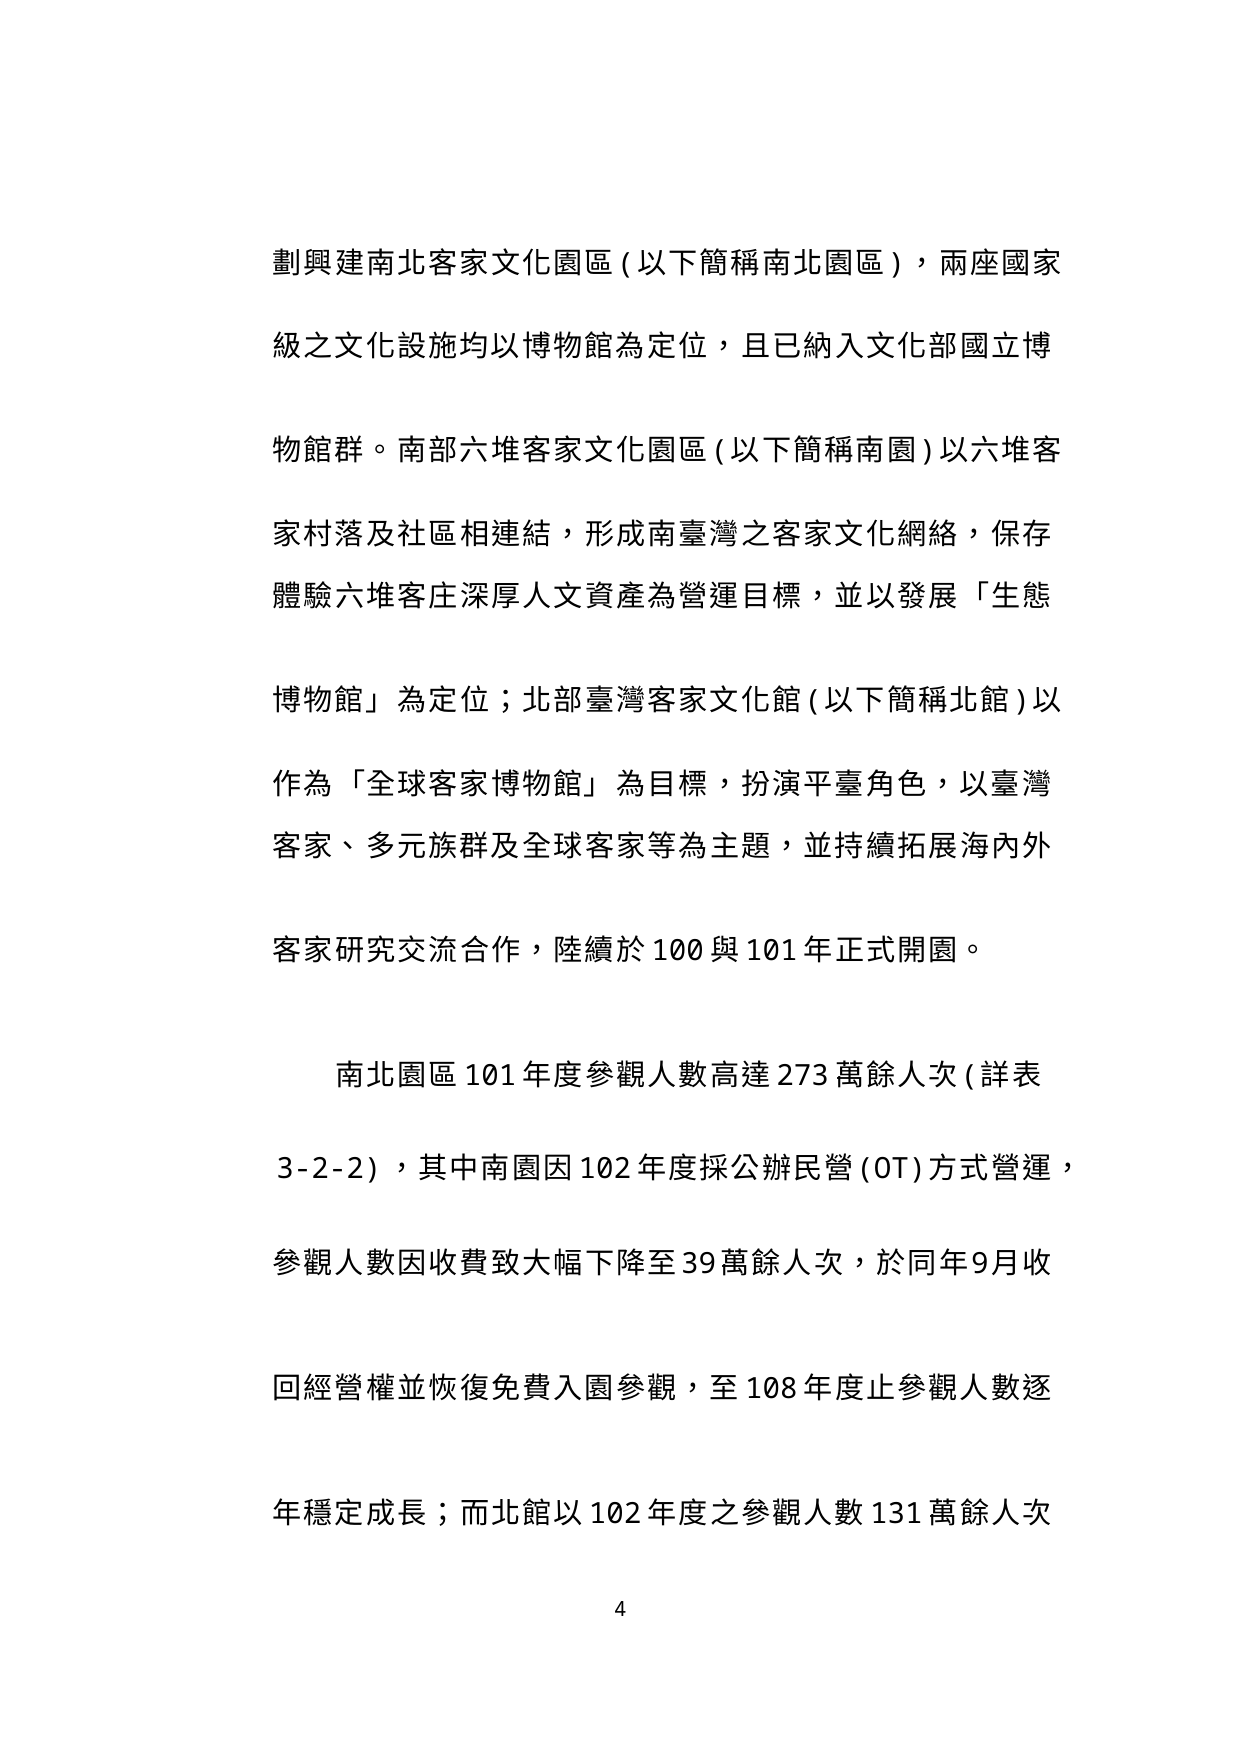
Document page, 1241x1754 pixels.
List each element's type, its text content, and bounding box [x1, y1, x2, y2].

text 南北園區101年度參觀人數高達273萬餘人次(詳表3-2-2)，其中南園因102年度採公辦民營(OT)方式營運，參觀人數因收費致大幅下降至39萬餘人次，於同年9月收回經營權並恢復免費入園參觀，至108年度止參觀人數逐年穩定成長；而北館以102年度之參觀人數131萬餘人次為最高峰，而後逐年遞減至105年度之48萬餘人次。客委會就國內外類似之文化館舍比較分析，該類園區自開館後約2至3年參觀人次會逐漸受周邊區域性旅遊景點發展、民眾新鮮感、旅遊評價等因素影響而明顯下降，爰客委會透過深化研究、典藏、展示及教育推廣活動，並強化社區連結等規劃，透過主動邀請學校、社團參訪，強化經營不同客群，以耕耘回流客源，106年度起參觀人數止跌回升，至108年度回升至82萬餘人次。惟109至111年間南北園區亦因嚴重特殊傳染性肺炎疫情造成參觀人數減少。為因應疫情後環境轉變，南北園館持續推出不同措施推廣博物館文化，疫情趨緩後，更強化實體服務優化，入園人數自111年起逐漸回穩並穩定成長，惟尚未回復疫情前水準，仍有提升空間。 [266, 990, 1063, 1552]
text 劃興建南北客家文化園區(以下簡稱南北園區)，兩座國家級之文化設施均以博物館為定位，且已納入文化部國立博物館群。南部六堆客家文化園區(以下簡稱南園)以六堆客家村落及社區相連結，形成南臺灣之客家文化網絡，保存體驗六堆客庄深厚人文資產為營運目標，並以發展「生態博物館」為定位；北部臺灣客家文化館(以下簡稱北館)以作為「全球客家博物館」為目標，扮演平臺角色，以臺灣客家、多元族群及全球客家等為主題，並持續拓展海內外客家研究交流合作，陸續於100與101年正式開園。 [266, 177, 1063, 990]
